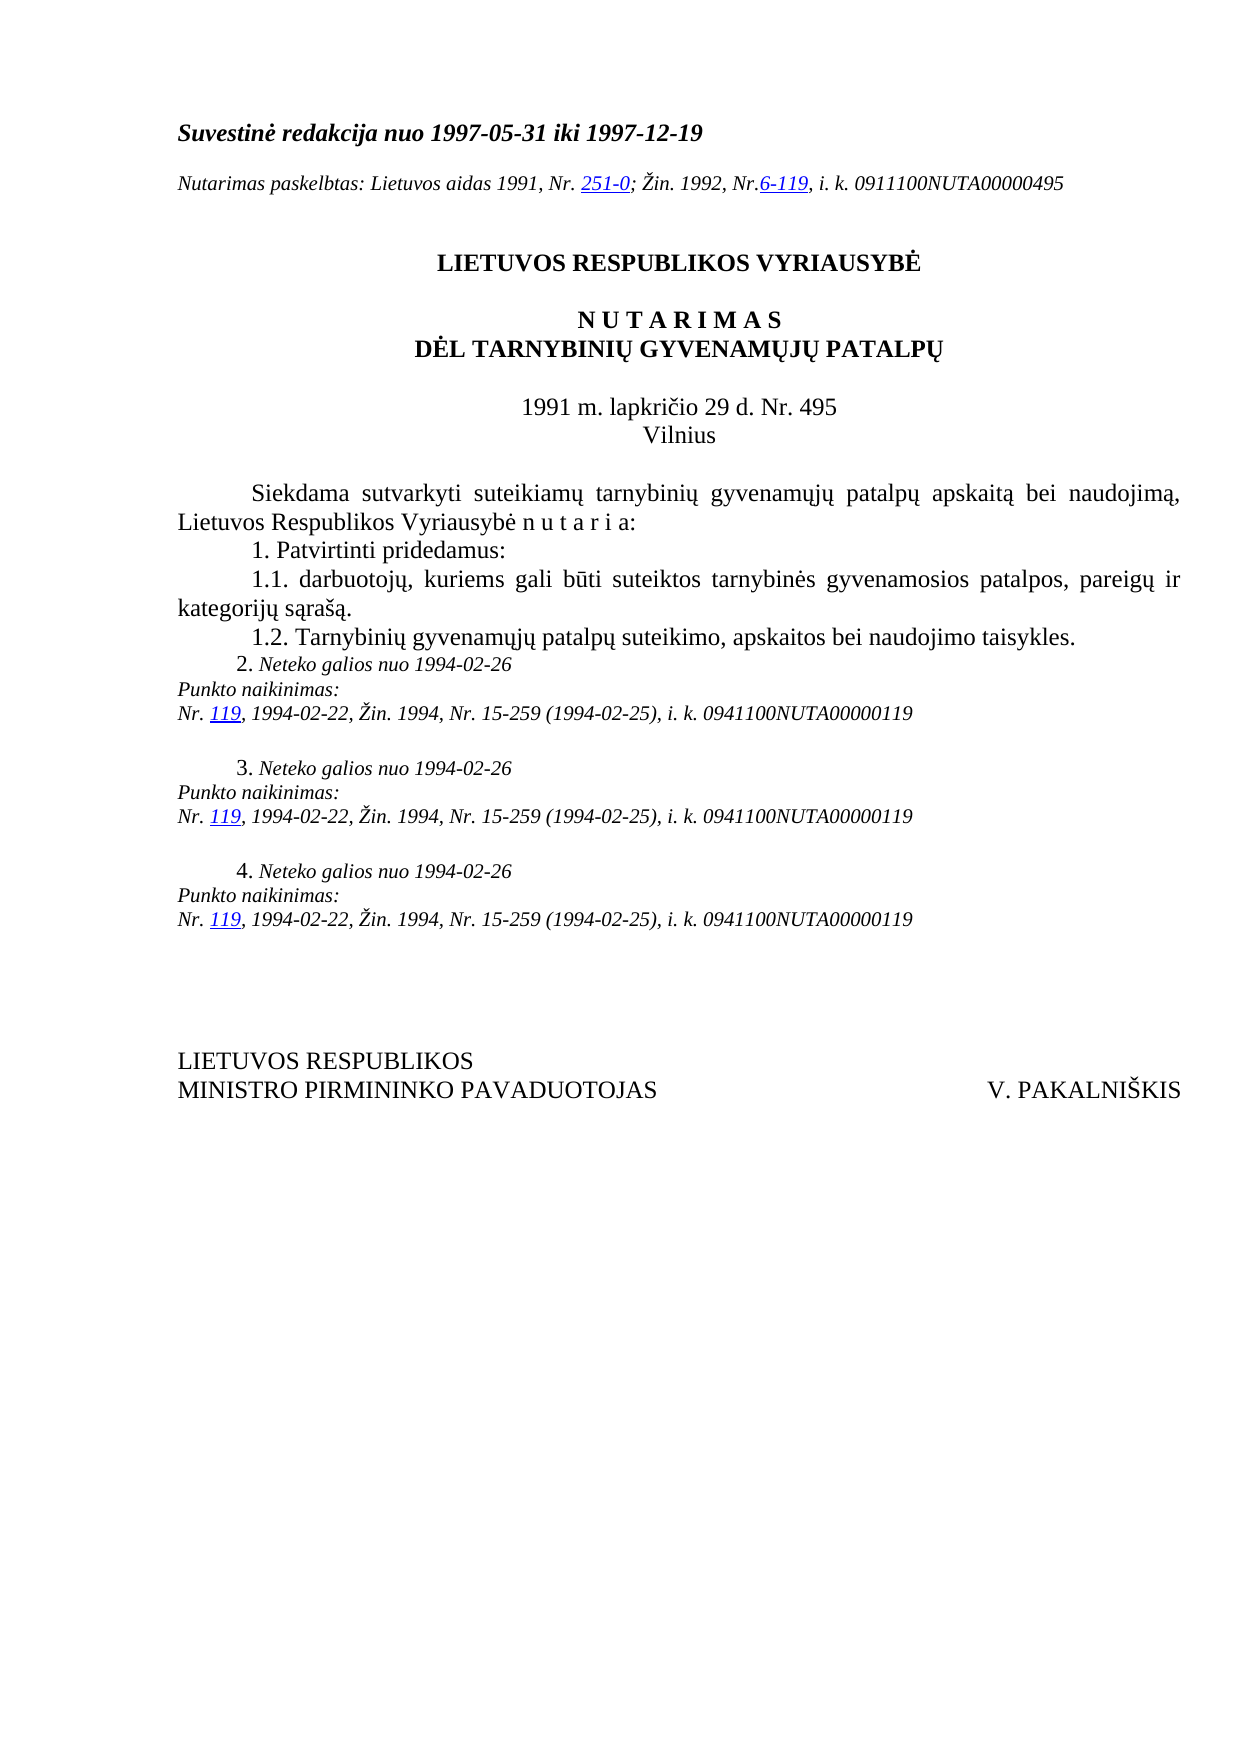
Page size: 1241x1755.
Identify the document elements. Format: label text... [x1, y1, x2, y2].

text Nr. 119, 1994-02-22, Žin. 1994, Nr. 15-259 (1994-02-25), i. k. 0941100NUTA00000119 [177, 701, 1181, 725]
text LIETUVOS RESPUBLIKOS VYRIAUSYBĖ [177, 248, 1181, 277]
text 1991 m. lapkričio 29 d. Nr. 495 [177, 392, 1181, 420]
text Nr. 119, 1994-02-22, Žin. 1994, Nr. 15-259 (1994-02-25), i. k. 0941100NUTA00000119 [177, 907, 1181, 931]
text 1.1. darbuotojų, kuriems gali būti suteiktos tarnybinės gyvenamosios patalpos, pareigų ir kategorijų sąrašą. [177, 564, 1181, 622]
text Nutarimas paskelbtas: Lietuvos aidas 1991, Nr. 251-0; Žin. 1992, Nr.6-119, i. k. 0911100NUTA00000495 [177, 171, 1181, 195]
text Nr. 119, 1994-02-22, Žin. 1994, Nr. 15-259 (1994-02-25), i. k. 0941100NUTA00000119 [177, 804, 1181, 828]
text Punkto naikinimas: [177, 780, 1181, 804]
text Vilnius [177, 420, 1181, 449]
text Siekdama sutvarkyti suteikiamų tarnybinių gyvenamųjų patalpų apskaitą bei naudojimą, Lietuvos Respublikos Vyriausybė nutaria: [177, 478, 1181, 535]
text 1. Patvirtinti pridedamus: [177, 535, 1181, 564]
text N U T A R I M A S [177, 305, 1181, 334]
text 1.2. Tarnybinių gyvenamųjų patalpų suteikimo, apskaitos bei naudojimo taisykles. [177, 622, 1181, 650]
text 3. Neteko galios nuo 1994-02-26 [177, 753, 1181, 780]
text Punkto naikinimas: [177, 677, 1181, 701]
text DĖL TARNYBINIŲ GYVENAMŲJŲ PATALPŲ [177, 334, 1181, 363]
text MINISTRO PIRMININKO PAVADUOTOJAS V. PAKALNIŠKIS [177, 1075, 1181, 1104]
text 4. Neteko galios nuo 1994-02-26 [177, 857, 1181, 883]
text LIETUVOS RESPUBLIKOS [177, 1046, 1181, 1075]
text Punkto naikinimas: [177, 883, 1181, 907]
text 2. Neteko galios nuo 1994-02-26 [177, 650, 1181, 677]
text Suvestinė redakcija nuo 1997-05-31 iki 1997-12-19 [177, 118, 1181, 147]
